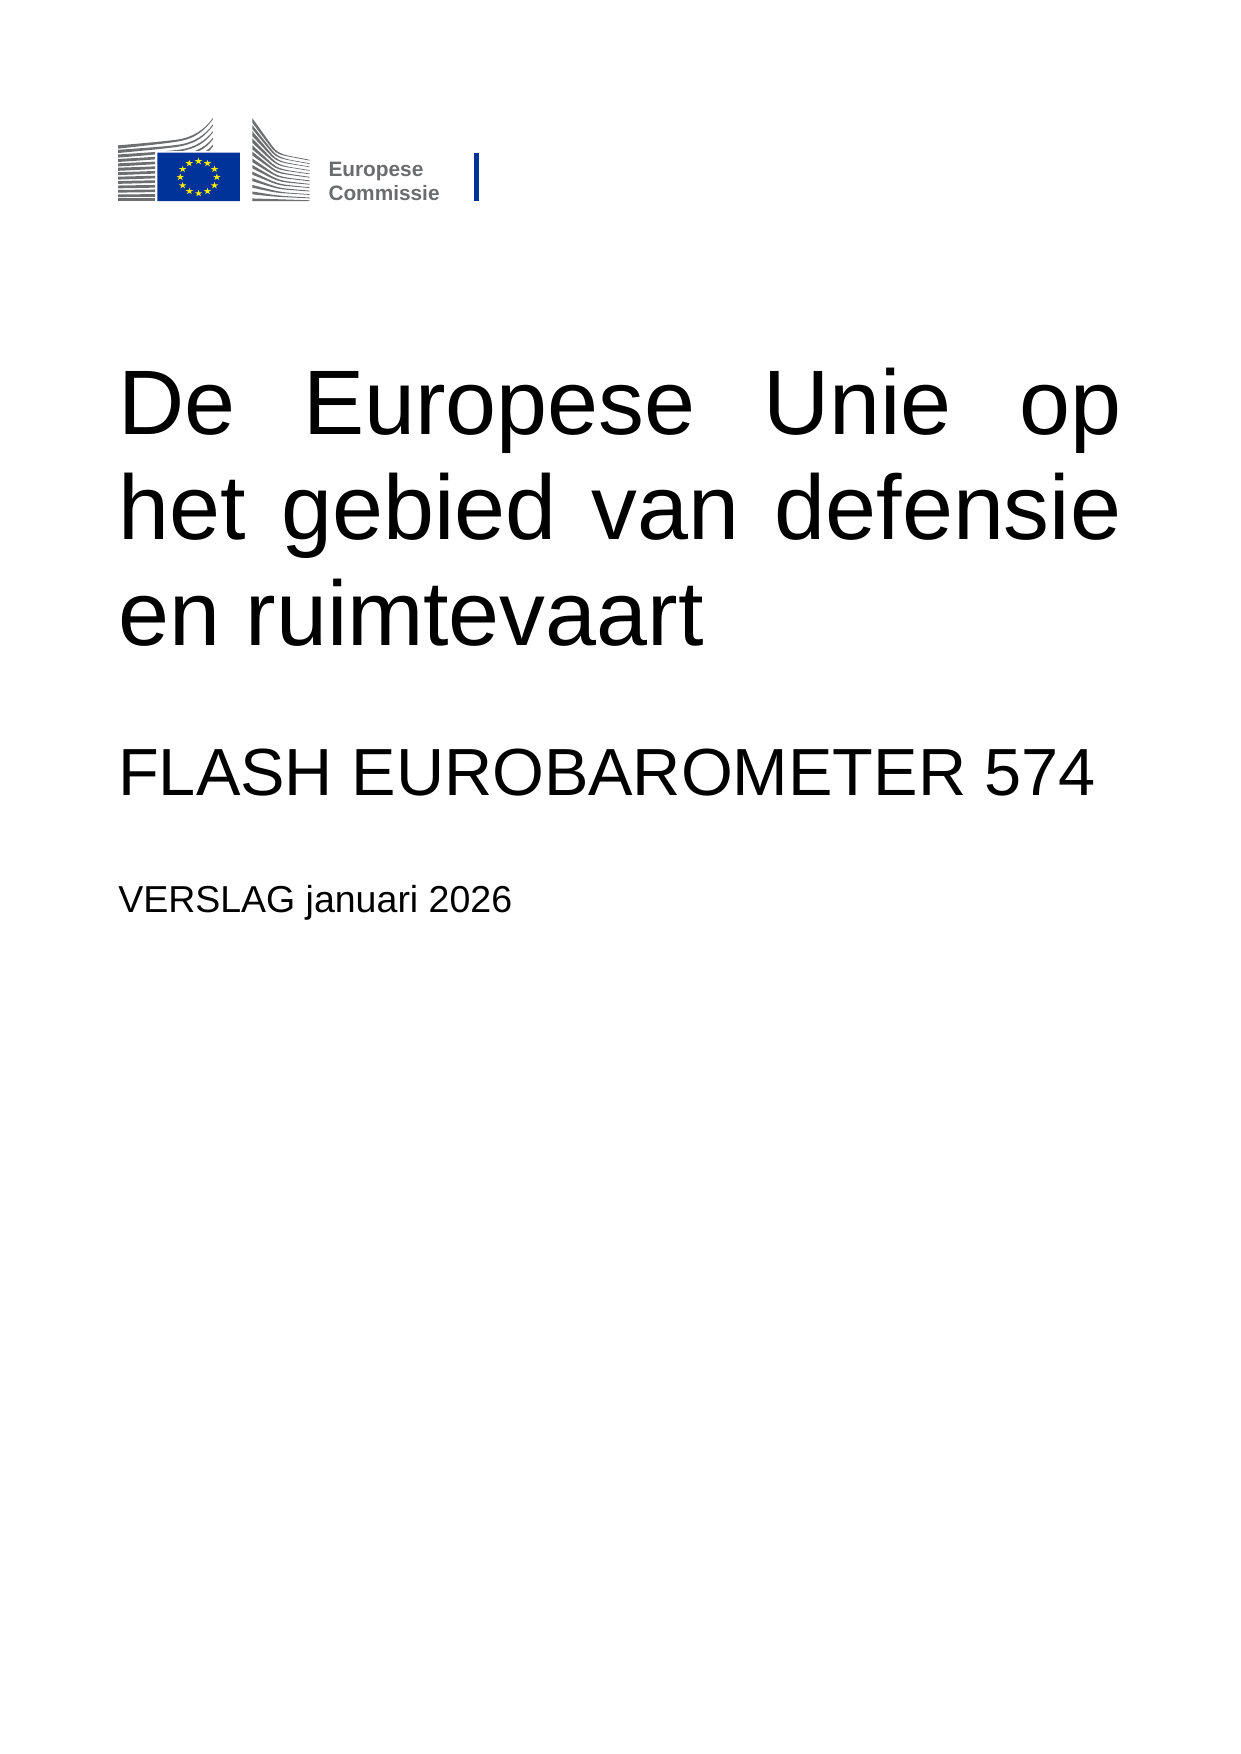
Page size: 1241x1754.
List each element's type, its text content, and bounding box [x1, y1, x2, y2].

text FLASH EUROBAROMETER 574 [118, 733, 1122, 809]
text VERSLAG januari 2026 [118, 878, 1122, 921]
text De Europese Unie op het gebied van defensie en ruimtevaart [118, 348, 1122, 664]
